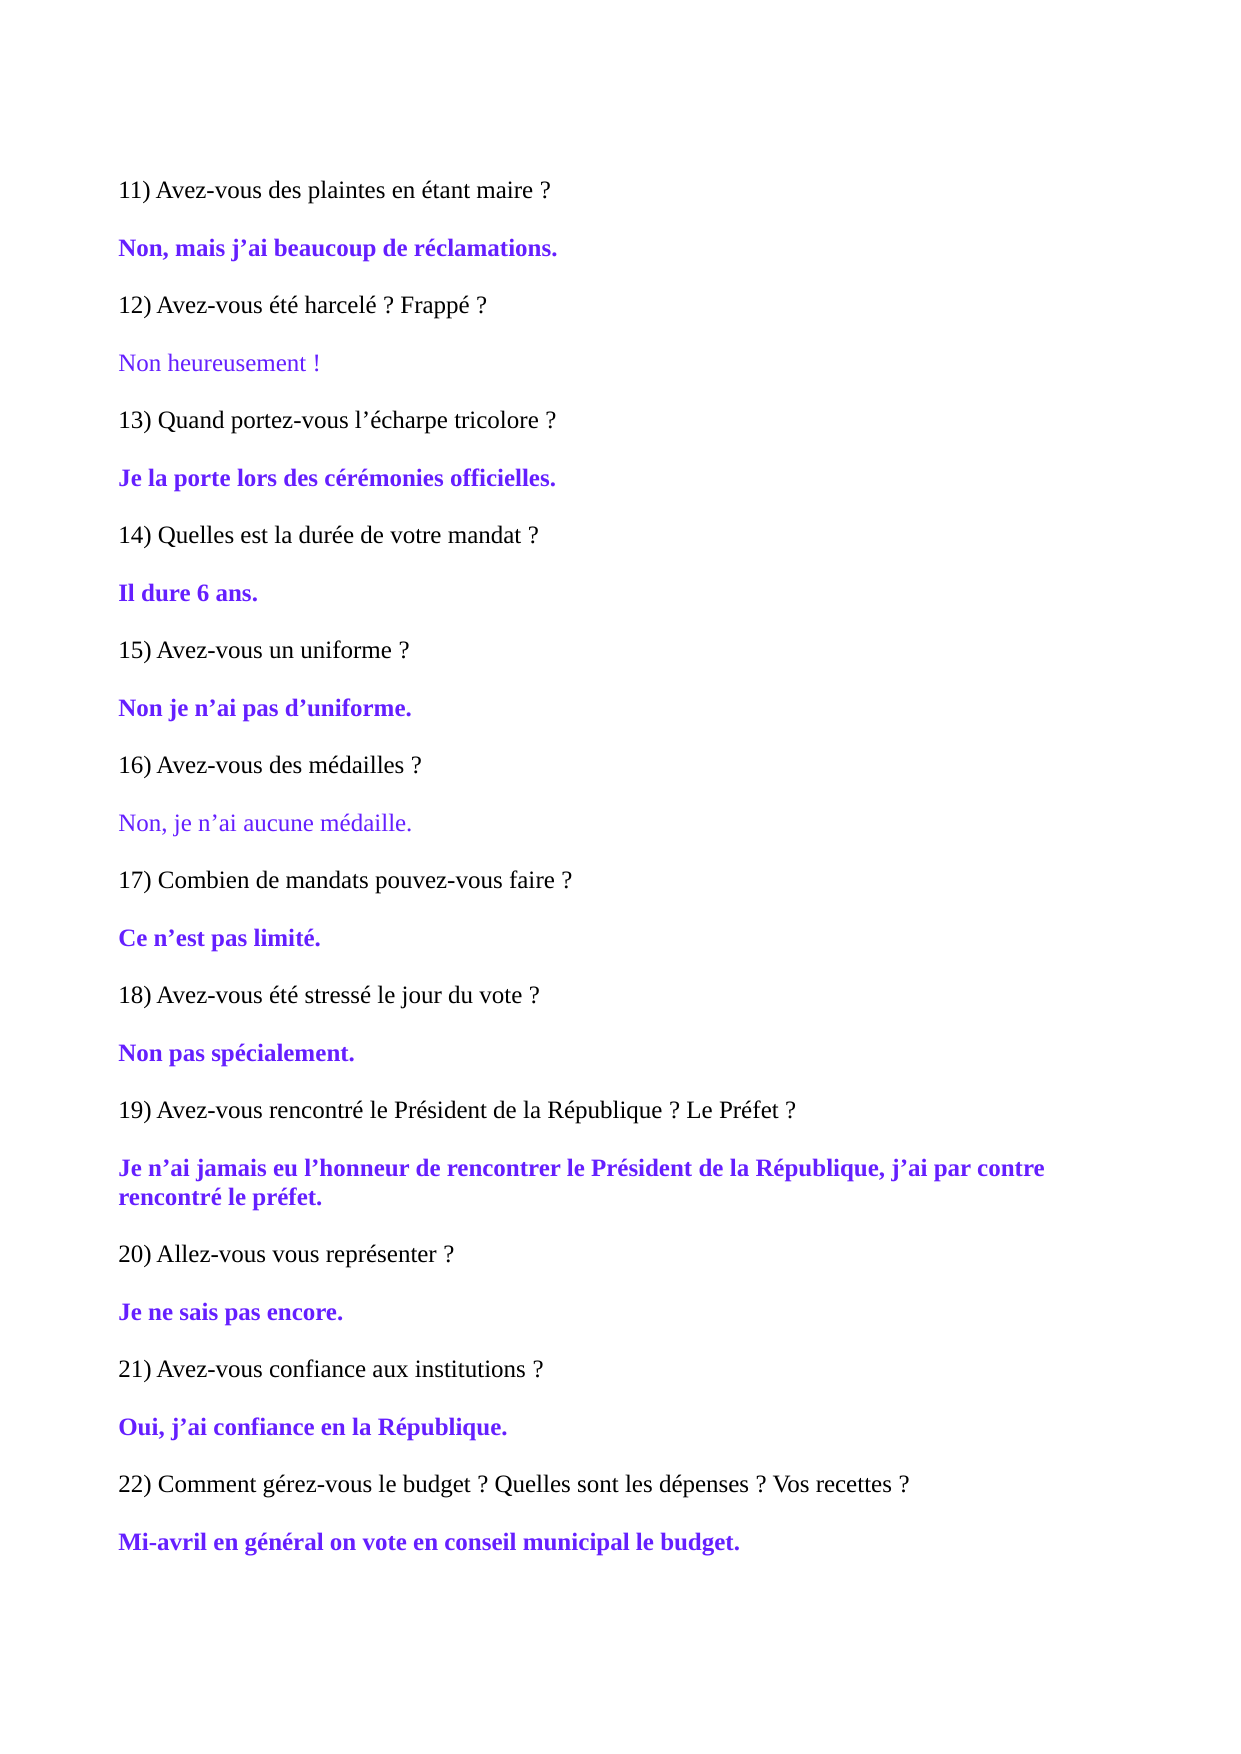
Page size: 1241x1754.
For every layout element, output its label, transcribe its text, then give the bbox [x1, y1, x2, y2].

text Ce n’est pas limité. [118, 923, 1122, 952]
text 17) Combien de mandats pouvez-vous faire ? [118, 866, 1122, 894]
text 13) Quand portez-vous l’écharpe tricolore ? [118, 406, 1122, 434]
text 21) Avez-vous confiance aux institutions ? [118, 1354, 1122, 1383]
text Non pas spécialement. [118, 1038, 1122, 1067]
text 15) Avez-vous un uniforme ? [118, 636, 1122, 664]
text Je n’ai jamais eu l’honneur de rencontrer le Président de la République, j’ai par contre rencontré le préfet. [118, 1153, 1122, 1211]
text 11) Avez-vous des plaintes en étant maire ? [118, 176, 1122, 204]
text Mi-avril en général on vote en conseil municipal le budget. [118, 1527, 1122, 1556]
text 22) Comment gérez-vous le budget ? Quelles sont les dépenses ? Vos recettes ? [118, 1469, 1122, 1498]
text Non heureusement ! [118, 348, 1122, 377]
text 20) Allez-vous vous représenter ? [118, 1239, 1122, 1268]
text Non je n’ai pas d’uniforme. [118, 693, 1122, 722]
text 14) Quelles est la durée de votre mandat ? [118, 521, 1122, 549]
text Non, je n’ai aucune médaille. [118, 808, 1122, 837]
text 18) Avez-vous été stressé le jour du vote ? [118, 981, 1122, 1009]
text 19) Avez-vous rencontré le Président de la République ? Le Préfet ? [118, 1096, 1122, 1124]
text Je ne sais pas encore. [118, 1297, 1122, 1326]
text 16) Avez-vous des médailles ? [118, 751, 1122, 779]
text Non, mais j’ai beaucoup de réclamations. [118, 233, 1122, 262]
text Oui, j’ai confiance en la République. [118, 1412, 1122, 1441]
text 12) Avez-vous été harcelé ? Frappé ? [118, 291, 1122, 319]
text Je la porte lors des cérémonies officielles. [118, 463, 1122, 492]
text Il dure 6 ans. [118, 578, 1122, 607]
